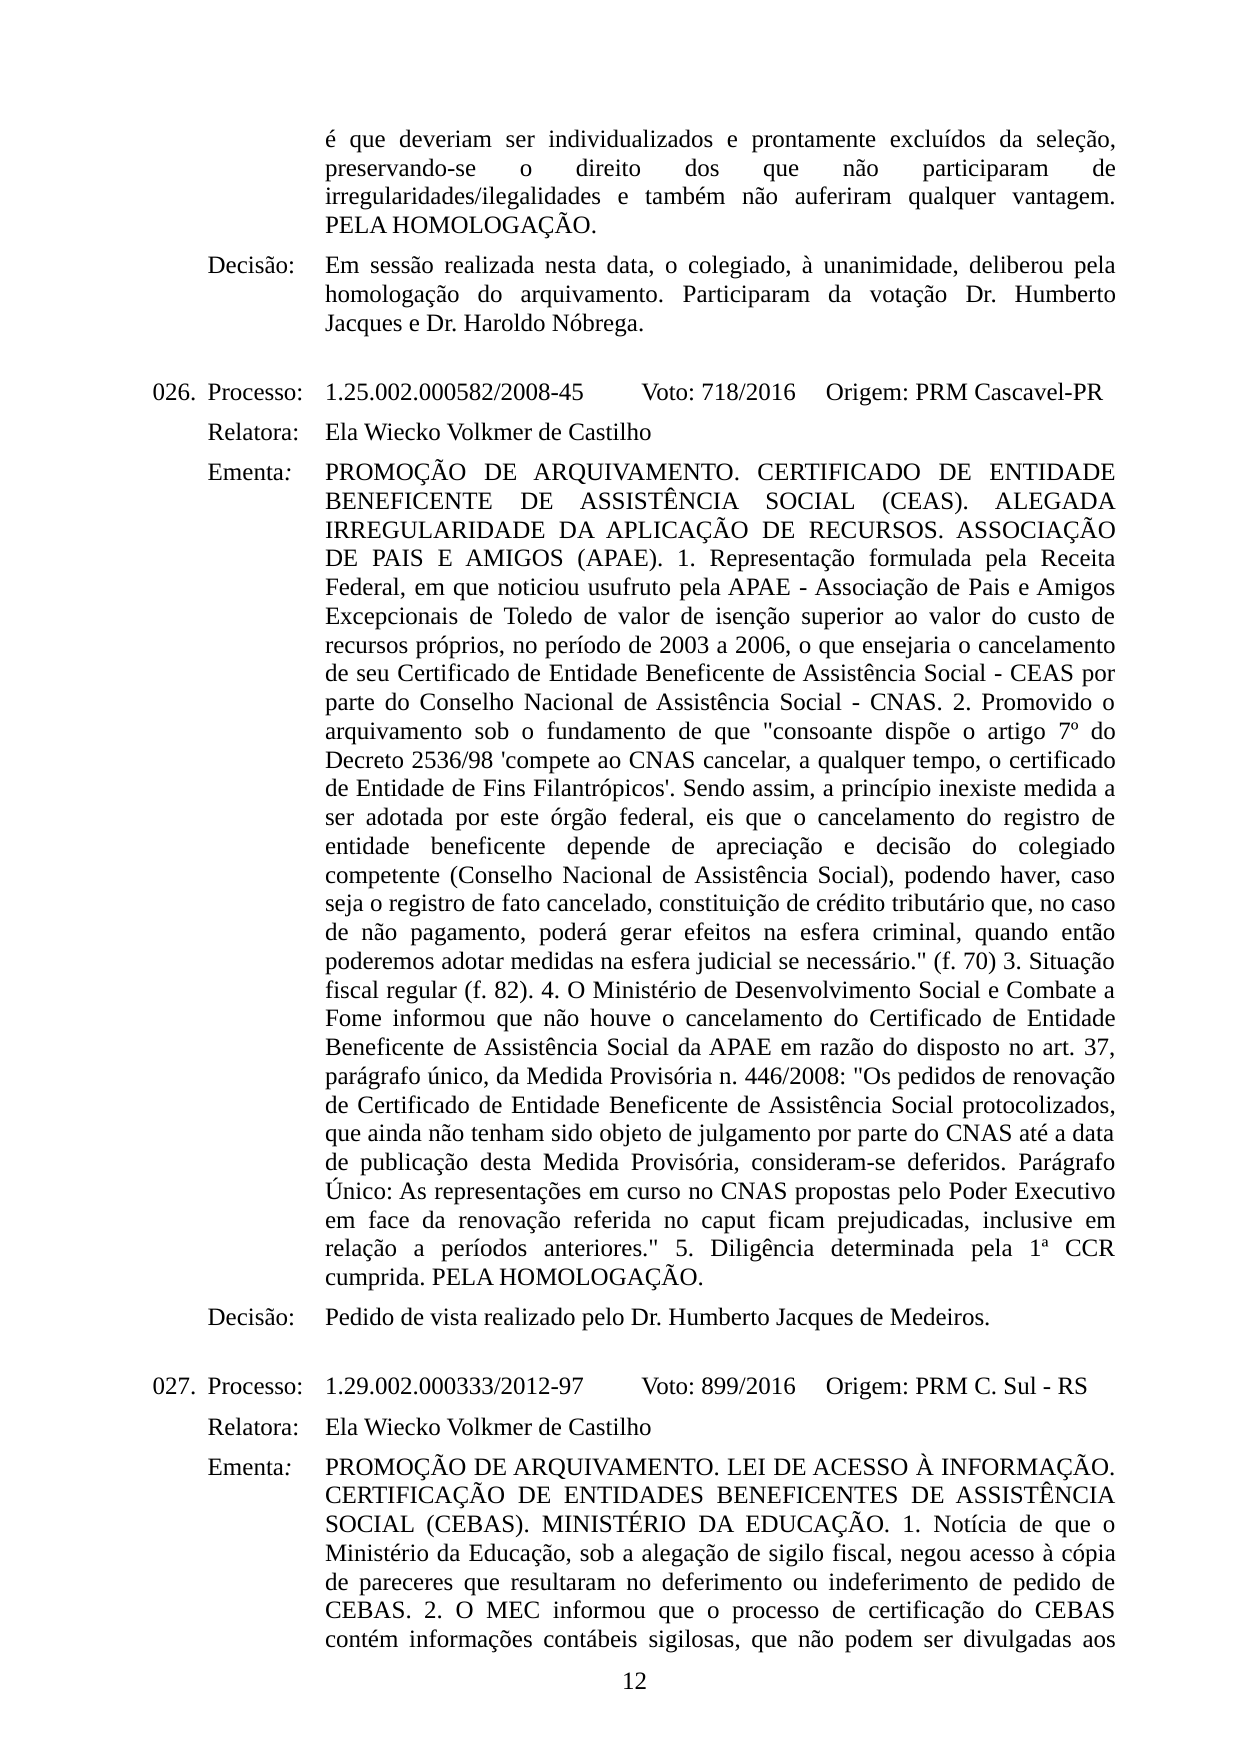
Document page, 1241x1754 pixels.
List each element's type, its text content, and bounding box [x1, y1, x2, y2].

table_cell [146, 118, 202, 244]
table_cell Em sessão realizada nesta data, o colegiado, à unanimidade, deliberou pela homologação do arquivamento. Participaram da votação Dr. Humberto Jacques e Dr. Haroldo Nóbrega. [319, 245, 1122, 342]
table_cell [202, 118, 319, 244]
table_header Origem: PRM C. Sul - RS [820, 1366, 1122, 1406]
table_cell Decisão: [202, 245, 319, 342]
table_header Processo: [202, 371, 319, 411]
table_cell é que deveriam ser individualizados e prontamente excluídos da seleção, preservando-se o direito dos que não participaram de irregularidades/ilegalidades e também não auferiram qualquer vantagem. PELA HOMOLOGAÇÃO. [319, 118, 1122, 244]
table_header 026. [146, 371, 202, 411]
table_cell Relatora: [202, 411, 319, 451]
table_cell Pedido de vista realizado pelo Dr. Humberto Jacques de Medeiros. [319, 1297, 1122, 1337]
table_header 027. [146, 1366, 202, 1406]
table_header Voto: 899/2016 [635, 1366, 820, 1406]
table_cell Ela Wiecko Volkmer de Castilho [319, 1406, 1122, 1446]
table_cell Ementa: [202, 1446, 319, 1659]
table_cell [146, 1446, 202, 1659]
table_cell [146, 1297, 202, 1337]
table_cell Ementa: [202, 451, 319, 1297]
table_cell [146, 451, 202, 1297]
table_header Processo: [202, 1366, 319, 1406]
table_cell [146, 411, 202, 451]
table_cell Decisão: [202, 1297, 319, 1337]
table_cell Ela Wiecko Volkmer de Castilho [319, 411, 1122, 451]
table_cell [146, 245, 202, 342]
table_header 1.25.002.000582/2008-45 [319, 371, 635, 411]
table_header 1.29.002.000333/2012-97 [319, 1366, 635, 1406]
table_cell PROMOÇÃO DE ARQUIVAMENTO. CERTIFICADO DE ENTIDADE BENEFICENTE DE ASSISTÊNCIA SOCIAL (CEAS). ALEGADA IRREGULARIDADE DA APLICAÇÃO DE RECURSOS. ASSOCIAÇÃO DE PAIS E AMIGOS (APAE). 1. Representação formulada pela Receita Federal, em que noticiou usufruto pela APAE - Associação de Pais e Amigos Excepcionais de Toledo de valor de isenção superior ao valor do custo de recursos próprios, no período de 2003 a 2006, o que ensejaria o cancelamento de seu Certificado de Entidade Beneficente de Assistência Social - CEAS por parte do Conselho Nacional de Assistência Social - CNAS. 2. Promovido o arquivamento sob o fundamento de que "consoante dispõe o artigo 7º do Decreto 2536/98 'compete ao CNAS cancelar, a qualquer tempo, o certificado de Entidade de Fins Filantrópicos'. Sendo assim, a princípio inexiste medida a ser adotada por este órgão federal, eis que o cancelamento do registro de entidade beneficente depende de apreciação e decisão do colegiado competente (Conselho Nacional de Assistência Social), podendo haver, caso seja o registro de fato cancelado, constituição de crédito tributário que, no caso de não pagamento, poderá gerar efeitos na esfera criminal, quando então poderemos adotar medidas na esfera judicial se necessário." (f. 70) 3. Situação fiscal regular (f. 82). 4. O Ministério de Desenvolvimento Social e Combate a Fome informou que não houve o cancelamento do Certificado de Entidade Beneficente de Assistência Social da APAE em razão do disposto no art. 37, parágrafo único, da Medida Provisória n. 446/2008: "Os pedidos de renovação de Certificado de Entidade Beneficente de Assistência Social protocolizados, que ainda não tenham sido objeto de julgamento por parte do CNAS até a data de publicação desta Medida Provisória, consideram-se deferidos. Parágrafo Único: As representações em curso no CNAS propostas pelo Poder Executivo em face da renovação referida no caput ficam prejudicadas, inclusive em relação a períodos anteriores." 5. Diligência determinada pela 1ª CCR cumprida. PELA HOMOLOGAÇÃO. [319, 451, 1122, 1297]
table_cell PROMOÇÃO DE ARQUIVAMENTO. LEI DE ACESSO À INFORMAÇÃO. CERTIFICAÇÃO DE ENTIDADES BENEFICENTES DE ASSISTÊNCIA SOCIAL (CEBAS). MINISTÉRIO DA EDUCAÇÃO. 1. Notícia de que o Ministério da Educação, sob a alegação de sigilo fiscal, negou acesso à cópia de pareceres que resultaram no deferimento ou indeferimento de pedido de CEBAS. 2. O MEC informou que o processo de certificação do CEBAS contém informações contábeis sigilosas, que não podem ser divulgadas aos [319, 1446, 1122, 1659]
table_cell Relatora: [202, 1406, 319, 1446]
table_header Voto: 718/2016 [635, 371, 820, 411]
table_cell [146, 1406, 202, 1446]
table_header Origem: PRM Cascavel-PR [820, 371, 1122, 411]
